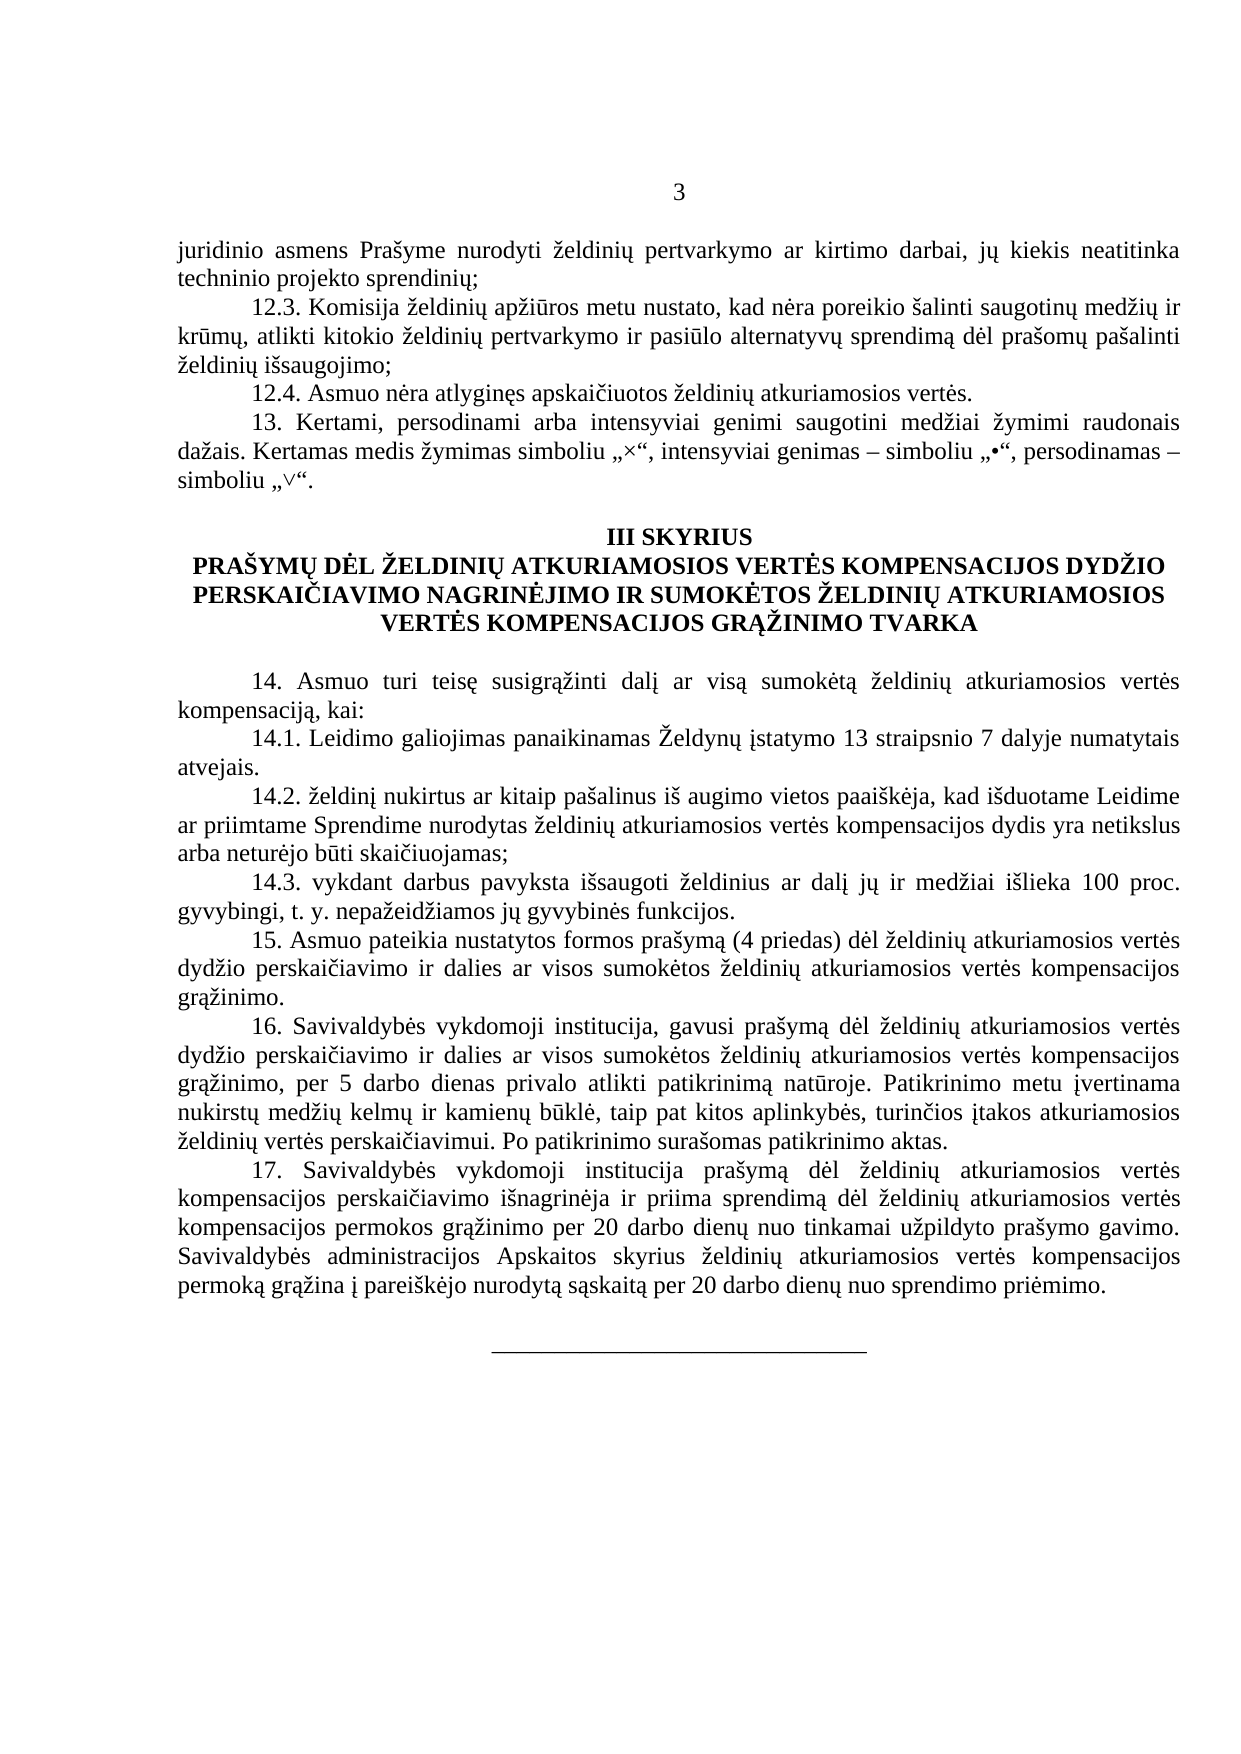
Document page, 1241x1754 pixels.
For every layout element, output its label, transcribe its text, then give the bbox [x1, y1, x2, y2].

text 13. Kertami, persodinami arba intensyviai genimi saugotini medžiai žymimi raudonais dažais. Kertamas medis žymimas simboliu „×“, intensyviai genimas – simboliu „•“, persodinamas – simboliu „˅“. [177, 407, 1181, 493]
text 14.1. Leidimo galiojimas panaikinamas Želdynų įstatymo 13 straipsnio 7 dalyje numatytais atvejais. [177, 723, 1181, 781]
text 12.4. Asmuo nėra atlyginęs apskaičiuotos želdinių atkuriamosios vertės. [177, 378, 1181, 407]
text III SKYRIUS [177, 522, 1181, 551]
text ______________________________ [177, 1327, 1181, 1356]
text 15. Asmuo pateikia nustatytos formos prašymą (4 priedas) dėl želdinių atkuriamosios vertės dydžio perskaičiavimo ir dalies ar visos sumokėtos želdinių atkuriamosios vertės kompensacijos grąžinimo. [177, 925, 1181, 1011]
text juridinio asmens Prašyme nurodyti želdinių pertvarkymo ar kirtimo darbai, jų kiekis neatitinka techninio projekto sprendinių; [177, 235, 1181, 292]
text 14.2. želdinį nukirtus ar kitaip pašalinus iš augimo vietos paaiškėja, kad išduotame Leidime ar priimtame Sprendime nurodytas želdinių atkuriamosios vertės kompensacijos dydis yra netikslus arba neturėjo būti skaičiuojamas; [177, 781, 1181, 867]
text 12.3. Komisija želdinių apžiūros metu nustato, kad nėra poreikio šalinti saugotinų medžių ir krūmų, atlikti kitokio želdinių pertvarkymo ir pasiūlo alternatyvų sprendimą dėl prašomų pašalinti želdinių išsaugojimo; [177, 292, 1181, 378]
text 17. Savivaldybės vykdomoji institucija prašymą dėl želdinių atkuriamosios vertės kompensacijos perskaičiavimo išnagrinėja ir priima sprendimą dėl želdinių atkuriamosios vertės kompensacijos permokos grąžinimo per 20 darbo dienų nuo tinkamai užpildyto prašymo gavimo. Savivaldybės administracijos Apskaitos skyrius želdinių atkuriamosios vertės kompensacijos permoką grąžina į pareiškėjo nurodytą sąskaitą per 20 darbo dienų nuo sprendimo priėmimo. [177, 1155, 1181, 1298]
text 14.3. vykdant darbus pavyksta išsaugoti želdinius ar dalį jų ir medžiai išlieka 100 proc. gyvybingi, t. y. nepažeidžiamos jų gyvybinės funkcijos. [177, 867, 1181, 925]
text 16. Savivaldybės vykdomoji institucija, gavusi prašymą dėl želdinių atkuriamosios vertės dydžio perskaičiavimo ir dalies ar visos sumokėtos želdinių atkuriamosios vertės kompensacijos grąžinimo, per 5 darbo dienas privalo atlikti patikrinimą natūroje. Patikrinimo metu įvertinama nukirstų medžių kelmų ir kamienų būklė, taip pat kitos aplinkybės, turinčios įtakos atkuriamosios želdinių vertės perskaičiavimui. Po patikrinimo surašomas patikrinimo aktas. [177, 1011, 1181, 1155]
text 14. Asmuo turi teisę susigrąžinti dalį ar visą sumokėtą želdinių atkuriamosios vertės kompensaciją, kai: [177, 666, 1181, 723]
text PRAŠYMŲ DĖL ŽELDINIŲ ATKURIAMOSIOS VERTĖS KOMPENSACIJOS DYDŽIO PERSKAIČIAVIMO NAGRINĖJIMO IR SUMOKĖTOS ŽELDINIŲ ATKURIAMOSIOS VERTĖS KOMPENSACIJOS GRĄŽINIMO TVARKA [177, 551, 1181, 637]
